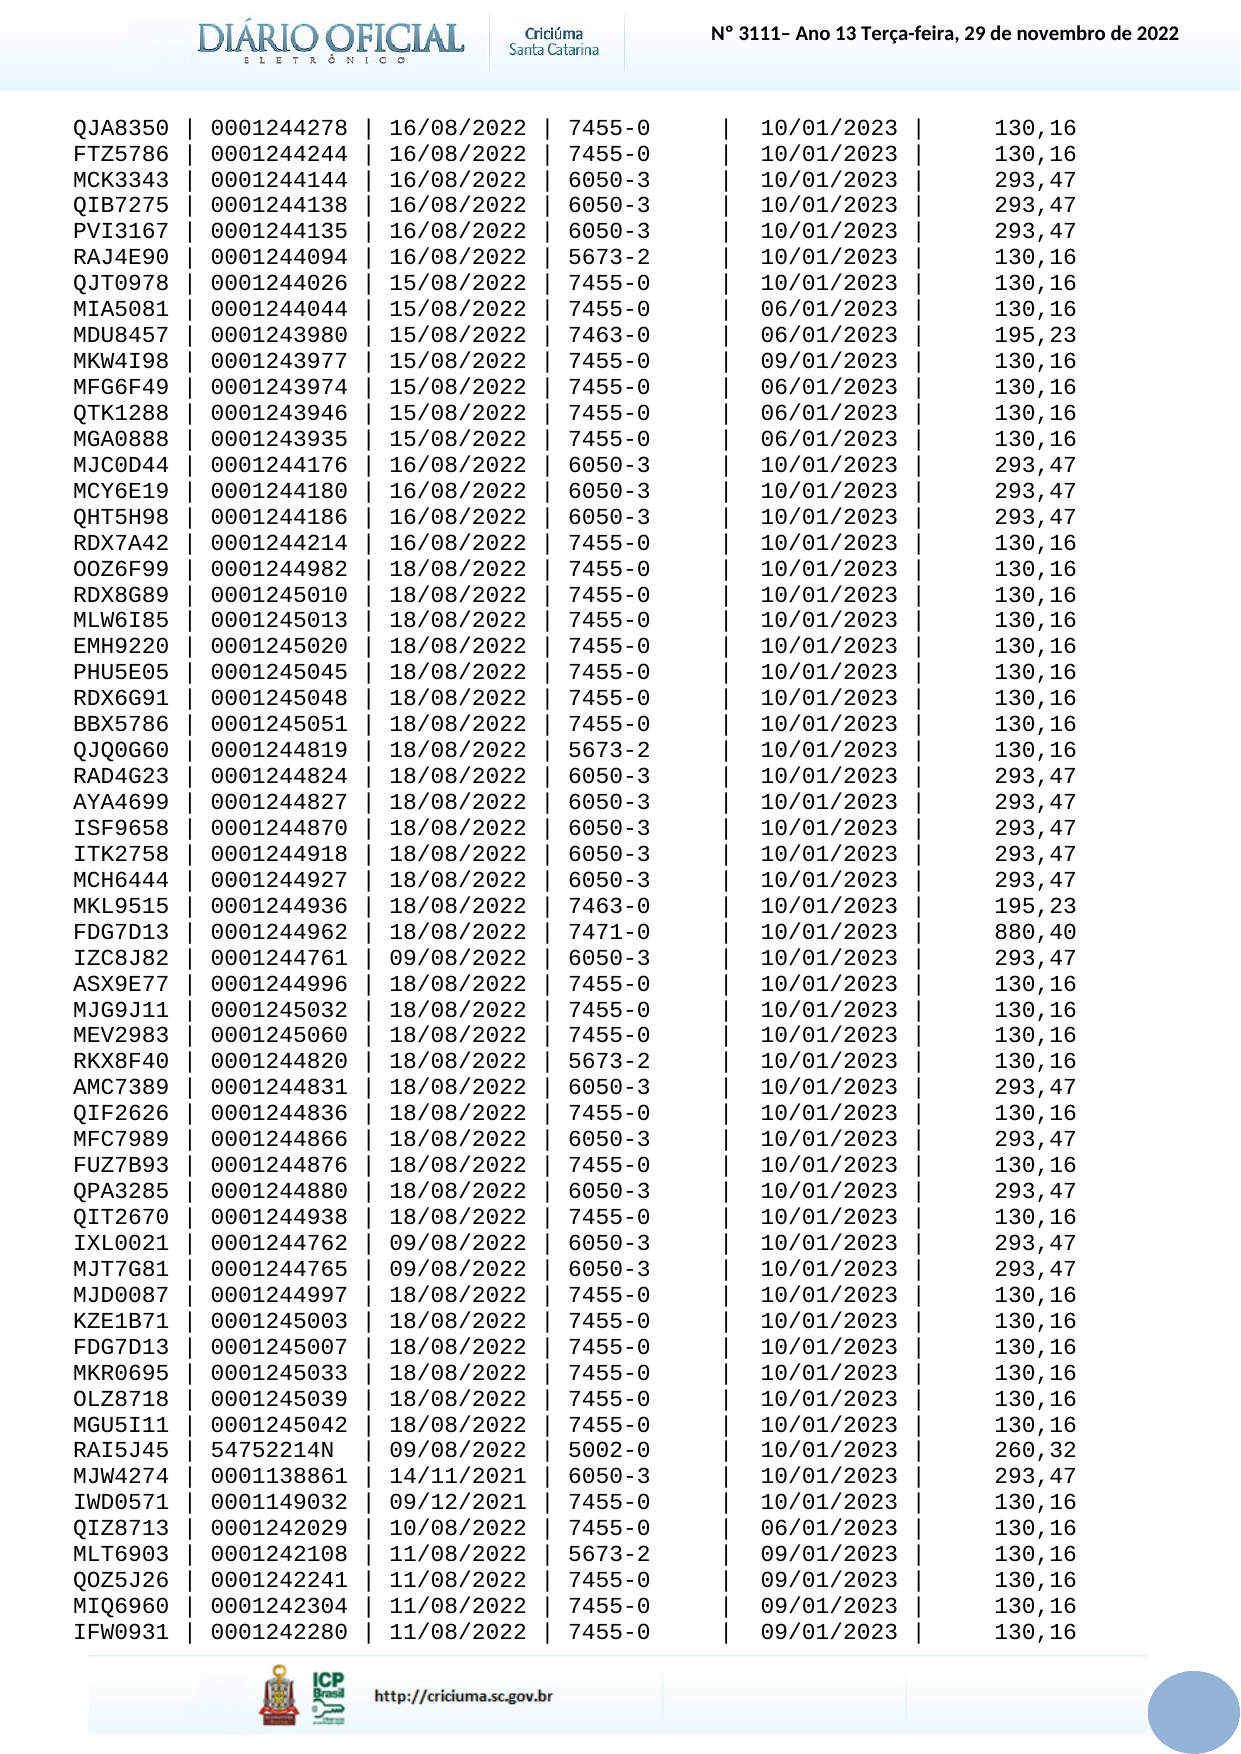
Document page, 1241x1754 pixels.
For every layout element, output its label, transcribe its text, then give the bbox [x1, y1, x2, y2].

text MEV2983 | 0001245060 | 18/08/2022 | 7455-0 | 10/01/2023 | 130,16 [59, 1024, 1167, 1050]
text QIB7275 | 0001244138 | 16/08/2022 | 6050-3 | 10/01/2023 | 293,47 [59, 194, 1167, 220]
text MKL9515 | 0001244936 | 18/08/2022 | 7463-0 | 10/01/2023 | 195,23 [59, 894, 1167, 920]
text MJD0087 | 0001244997 | 18/08/2022 | 7455-0 | 10/01/2023 | 130,16 [59, 1283, 1167, 1309]
text QOZ5J26 | 0001242241 | 11/08/2022 | 7455-0 | 09/01/2023 | 130,16 [59, 1568, 1167, 1594]
text ASX9E77 | 0001244996 | 18/08/2022 | 7455-0 | 10/01/2023 | 130,16 [59, 972, 1167, 998]
text QJT0978 | 0001244026 | 15/08/2022 | 7455-0 | 10/01/2023 | 130,16 [59, 272, 1167, 298]
text RAJ4E90 | 0001244094 | 16/08/2022 | 5673-2 | 10/01/2023 | 130,16 [59, 246, 1167, 272]
text MJG9J11 | 0001245032 | 18/08/2022 | 7455-0 | 10/01/2023 | 130,16 [59, 998, 1167, 1024]
text EMH9220 | 0001245020 | 18/08/2022 | 7455-0 | 10/01/2023 | 130,16 [59, 635, 1167, 661]
text MIQ6960 | 0001242304 | 11/08/2022 | 7455-0 | 09/01/2023 | 130,16 [59, 1594, 1167, 1620]
text BBX5786 | 0001245051 | 18/08/2022 | 7455-0 | 10/01/2023 | 130,16 [59, 713, 1167, 738]
text MJT7G81 | 0001244765 | 09/08/2022 | 6050-3 | 10/01/2023 | 293,47 [59, 1257, 1167, 1283]
text FUZ7B93 | 0001244876 | 18/08/2022 | 7455-0 | 10/01/2023 | 130,16 [59, 1153, 1167, 1179]
text QJA8350 | 0001244278 | 16/08/2022 | 7455-0 | 10/01/2023 | 130,16 [59, 116, 1167, 142]
text IFW0931 | 0001242280 | 11/08/2022 | 7455-0 | 09/01/2023 | 130,16 [59, 1620, 1167, 1646]
text RDX7A42 | 0001244214 | 16/08/2022 | 7455-0 | 10/01/2023 | 130,16 [59, 531, 1167, 557]
text QIZ8713 | 0001242029 | 10/08/2022 | 7455-0 | 06/01/2023 | 130,16 [59, 1517, 1167, 1543]
text QIT2670 | 0001244938 | 18/08/2022 | 7455-0 | 10/01/2023 | 130,16 [59, 1205, 1167, 1231]
text MCH6444 | 0001244927 | 18/08/2022 | 6050-3 | 10/01/2023 | 293,47 [59, 868, 1167, 894]
text RAD4G23 | 0001244824 | 18/08/2022 | 6050-3 | 10/01/2023 | 293,47 [59, 764, 1167, 790]
text IWD0571 | 0001149032 | 09/12/2021 | 7455-0 | 10/01/2023 | 130,16 [59, 1491, 1167, 1517]
text AYA4699 | 0001244827 | 18/08/2022 | 6050-3 | 10/01/2023 | 293,47 [59, 790, 1167, 816]
text MKW4I98 | 0001243977 | 15/08/2022 | 7455-0 | 09/01/2023 | 130,16 [59, 349, 1167, 375]
text OLZ8718 | 0001245039 | 18/08/2022 | 7455-0 | 10/01/2023 | 130,16 [59, 1387, 1167, 1413]
text RKX8F40 | 0001244820 | 18/08/2022 | 5673-2 | 10/01/2023 | 130,16 [59, 1050, 1167, 1076]
text RAI5J45 | 54752214N | 09/08/2022 | 5002-0 | 10/01/2023 | 260,32 [59, 1439, 1167, 1465]
text PVI3167 | 0001244135 | 16/08/2022 | 6050-3 | 10/01/2023 | 293,47 [59, 220, 1167, 246]
text MFC7989 | 0001244866 | 18/08/2022 | 6050-3 | 10/01/2023 | 293,47 [59, 1128, 1167, 1153]
text MCY6E19 | 0001244180 | 16/08/2022 | 6050-3 | 10/01/2023 | 293,47 [59, 479, 1167, 505]
text FDG7D13 | 0001245007 | 18/08/2022 | 7455-0 | 10/01/2023 | 130,16 [59, 1335, 1167, 1361]
text ISF9658 | 0001244870 | 18/08/2022 | 6050-3 | 10/01/2023 | 293,47 [59, 816, 1167, 842]
text QJQ0G60 | 0001244819 | 18/08/2022 | 5673-2 | 10/01/2023 | 130,16 [59, 738, 1167, 764]
text MCK3343 | 0001244144 | 16/08/2022 | 6050-3 | 10/01/2023 | 293,47 [59, 168, 1167, 194]
text IZC8J82 | 0001244761 | 09/08/2022 | 6050-3 | 10/01/2023 | 293,47 [59, 946, 1167, 972]
text MGU5I11 | 0001245042 | 18/08/2022 | 7455-0 | 10/01/2023 | 130,16 [59, 1413, 1167, 1439]
text RDX8G89 | 0001245010 | 18/08/2022 | 7455-0 | 10/01/2023 | 130,16 [59, 583, 1167, 609]
text MJW4274 | 0001138861 | 14/11/2021 | 6050-3 | 10/01/2023 | 293,47 [59, 1465, 1167, 1491]
text MLW6I85 | 0001245013 | 18/08/2022 | 7455-0 | 10/01/2023 | 130,16 [59, 609, 1167, 635]
text MIA5081 | 0001244044 | 15/08/2022 | 7455-0 | 06/01/2023 | 130,16 [59, 298, 1167, 323]
text FDG7D13 | 0001244962 | 18/08/2022 | 7471-0 | 10/01/2023 | 880,40 [59, 920, 1167, 946]
text OOZ6F99 | 0001244982 | 18/08/2022 | 7455-0 | 10/01/2023 | 130,16 [59, 557, 1167, 583]
text IXL0021 | 0001244762 | 09/08/2022 | 6050-3 | 10/01/2023 | 293,47 [59, 1231, 1167, 1257]
text MLT6903 | 0001242108 | 11/08/2022 | 5673-2 | 09/01/2023 | 130,16 [59, 1543, 1167, 1568]
text FTZ5786 | 0001244244 | 16/08/2022 | 7455-0 | 10/01/2023 | 130,16 [59, 142, 1167, 168]
text QHT5H98 | 0001244186 | 16/08/2022 | 6050-3 | 10/01/2023 | 293,47 [59, 505, 1167, 531]
text QTK1288 | 0001243946 | 15/08/2022 | 7455-0 | 06/01/2023 | 130,16 [59, 401, 1167, 427]
text RDX6G91 | 0001245048 | 18/08/2022 | 7455-0 | 10/01/2023 | 130,16 [59, 687, 1167, 713]
text AMC7389 | 0001244831 | 18/08/2022 | 6050-3 | 10/01/2023 | 293,47 [59, 1076, 1167, 1102]
text MKR0695 | 0001245033 | 18/08/2022 | 7455-0 | 10/01/2023 | 130,16 [59, 1361, 1167, 1387]
text PHU5E05 | 0001245045 | 18/08/2022 | 7455-0 | 10/01/2023 | 130,16 [59, 661, 1167, 687]
text MGA0888 | 0001243935 | 15/08/2022 | 7455-0 | 06/01/2023 | 130,16 [59, 427, 1167, 453]
text ITK2758 | 0001244918 | 18/08/2022 | 6050-3 | 10/01/2023 | 293,47 [59, 842, 1167, 868]
text MJC0D44 | 0001244176 | 16/08/2022 | 6050-3 | 10/01/2023 | 293,47 [59, 453, 1167, 479]
text MFG6F49 | 0001243974 | 15/08/2022 | 7455-0 | 06/01/2023 | 130,16 [59, 375, 1167, 401]
text MDU8457 | 0001243980 | 15/08/2022 | 7463-0 | 06/01/2023 | 195,23 [59, 323, 1167, 349]
text QPA3285 | 0001244880 | 18/08/2022 | 6050-3 | 10/01/2023 | 293,47 [59, 1179, 1167, 1205]
text QIF2626 | 0001244836 | 18/08/2022 | 7455-0 | 10/01/2023 | 130,16 [59, 1102, 1167, 1128]
text KZE1B71 | 0001245003 | 18/08/2022 | 7455-0 | 10/01/2023 | 130,16 [59, 1309, 1167, 1335]
